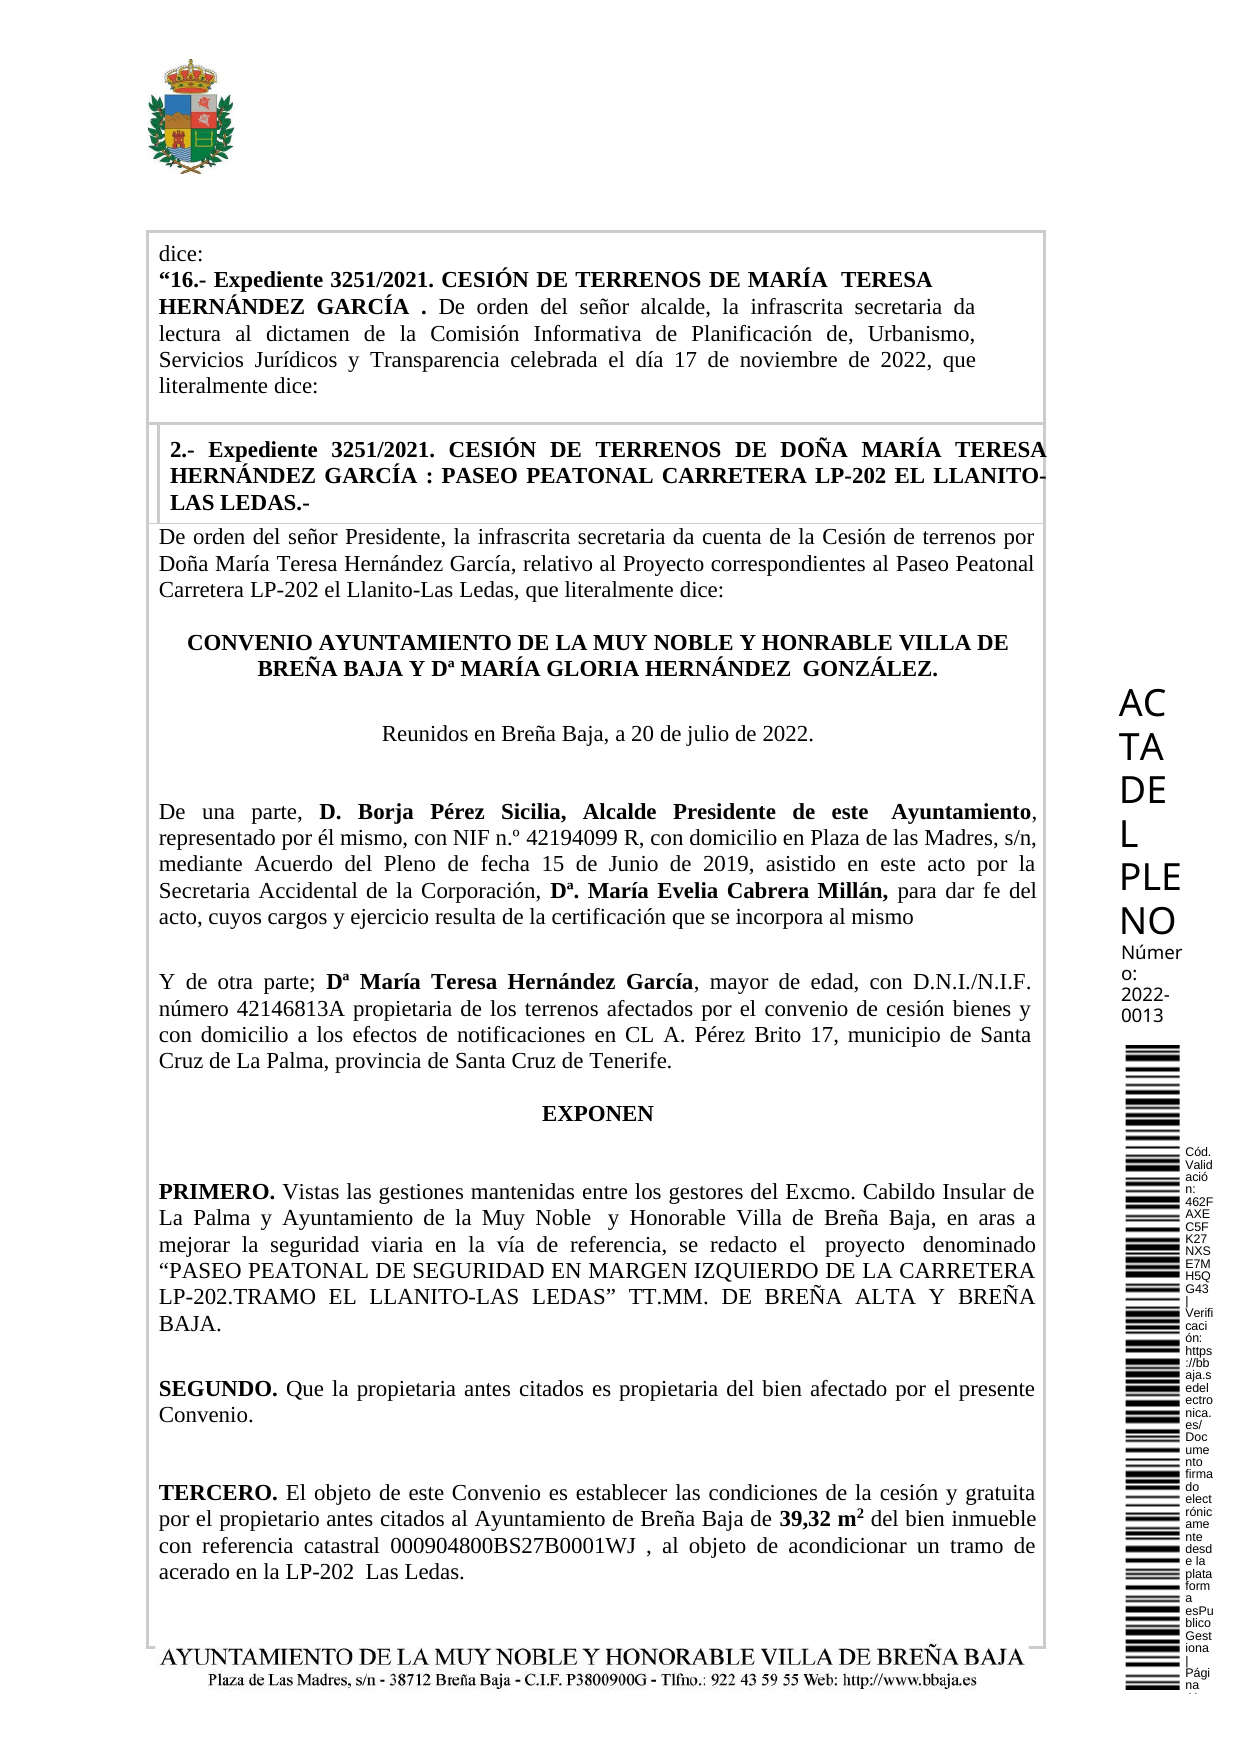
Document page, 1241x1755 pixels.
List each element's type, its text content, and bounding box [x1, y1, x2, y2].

text Cód. Validación: 462FAXEC5FK27NXSE7MH5QG43 | Verificación: https://bbaja.sedelectronica.es/ Documento firmado electrónicamente desde la plataforma esPublico Gestiona | Página 41 de 72 [1185, 1147, 1214, 1694]
table_cell 2.- Expediente 3251/2021. CESIÓN DE TERRENOS DE DOÑA MARÍA TERESA HERNÁNDEZ GARCÍA : PASEO PEATONAL CARRETERA LP-202 EL LLANITO- LAS LEDAS.- [160, 425, 1043, 523]
table_cell [149, 425, 157, 523]
table_cell De orden del señor Presidente, la infrascrita secretaria da cuenta de la Cesión de terrenos por Doña María Teresa Hernández García, relativo al Proyecto correspondientes al Paseo Peatonal Carretera LP-202 el Llanito-Las Ledas, que literalmente dice: CONVENIO AYUNTAMIENTO DE LA MUY NOBLE Y HONRABLE VILLA DE BREÑA BAJA Y Dª MARÍA GLORIA HERNÁNDEZ GONZÁLEZ. Reunidos en Breña Baja, a 20 de julio de 2022. De una parte, D. Borja Pérez Sicilia, Alcalde Presidente de este Ayuntamiento, representado por él mismo, con NIF n.º 42194099 R, con domicilio en Plaza de las Madres, s/n, mediante Acuerdo del Pleno de fecha 15 de Junio de 2019, asistido en este acto por la Secretaria Accidental de la Corporación, Dª. María Evelia Cabrera Millán, para dar fe del acto, cuyos cargos y ejercicio resulta de la certificación que se incorpora al mismo Y de otra parte; Dª María Teresa Hernández García, mayor de edad, con D.N.I./N.I.F. número 42146813A propietaria de los terrenos afectados por el convenio de cesión bienes y con domicilio a los efectos de notificaciones en CL A. Pérez Brito 17, municipio de Santa Cruz de La Palma, provincia de Santa Cruz de Tenerife. EXPONEN PRIMERO. Vistas las gestiones mantenidas entre los gestores del Excmo. Cabildo Insular de La Palma y Ayuntamiento de la Muy Noble y Honorable Villa de Breña Baja, en aras a mejorar la seguridad viaria en la vía de referencia, se redacto el proyecto denominado “PASEO PEATONAL DE SEGURIDAD EN MARGEN IZQUIERDO DE LA CARRETERA LP-202.TRAMO EL LLANITO-LAS LEDAS” TT.MM. DE BREÑA ALTA Y BREÑA BAJA. SEGUNDO. Que la propietaria antes citados es propietaria del bien afectado por el presente Convenio. TERCERO. El objeto de este Convenio es establecer las condiciones de la cesión y gratuita por el propietario antes citados al Ayuntamiento de Breña Baja de 39,32 m2 del bien inmueble con referencia catastral 000904800BS27B0001WJ , al objeto de acondicionar un tramo de acerado en la LP-202 Las Ledas. [149, 524, 1043, 1646]
text Número: 2022-0013 Fecha: 26/01/2023 [1121, 943, 1186, 1027]
table_header dice: “16.- Expediente 3251/2021. CESIÓN DE TERRENOS DE MARÍA TERESA HERNÁNDEZ GARCÍA . De orden del señor alcalde, la infrascrita secretaria da lectura al dictamen de la Comisión Informativa de Planificación de, Urbanismo, Servicios Jurídicos y Transparencia celebrada el día 17 de noviembre de 2022, que literalmente dice: [149, 233, 1043, 422]
text ACTA DEL PLENO [1119, 682, 1186, 943]
